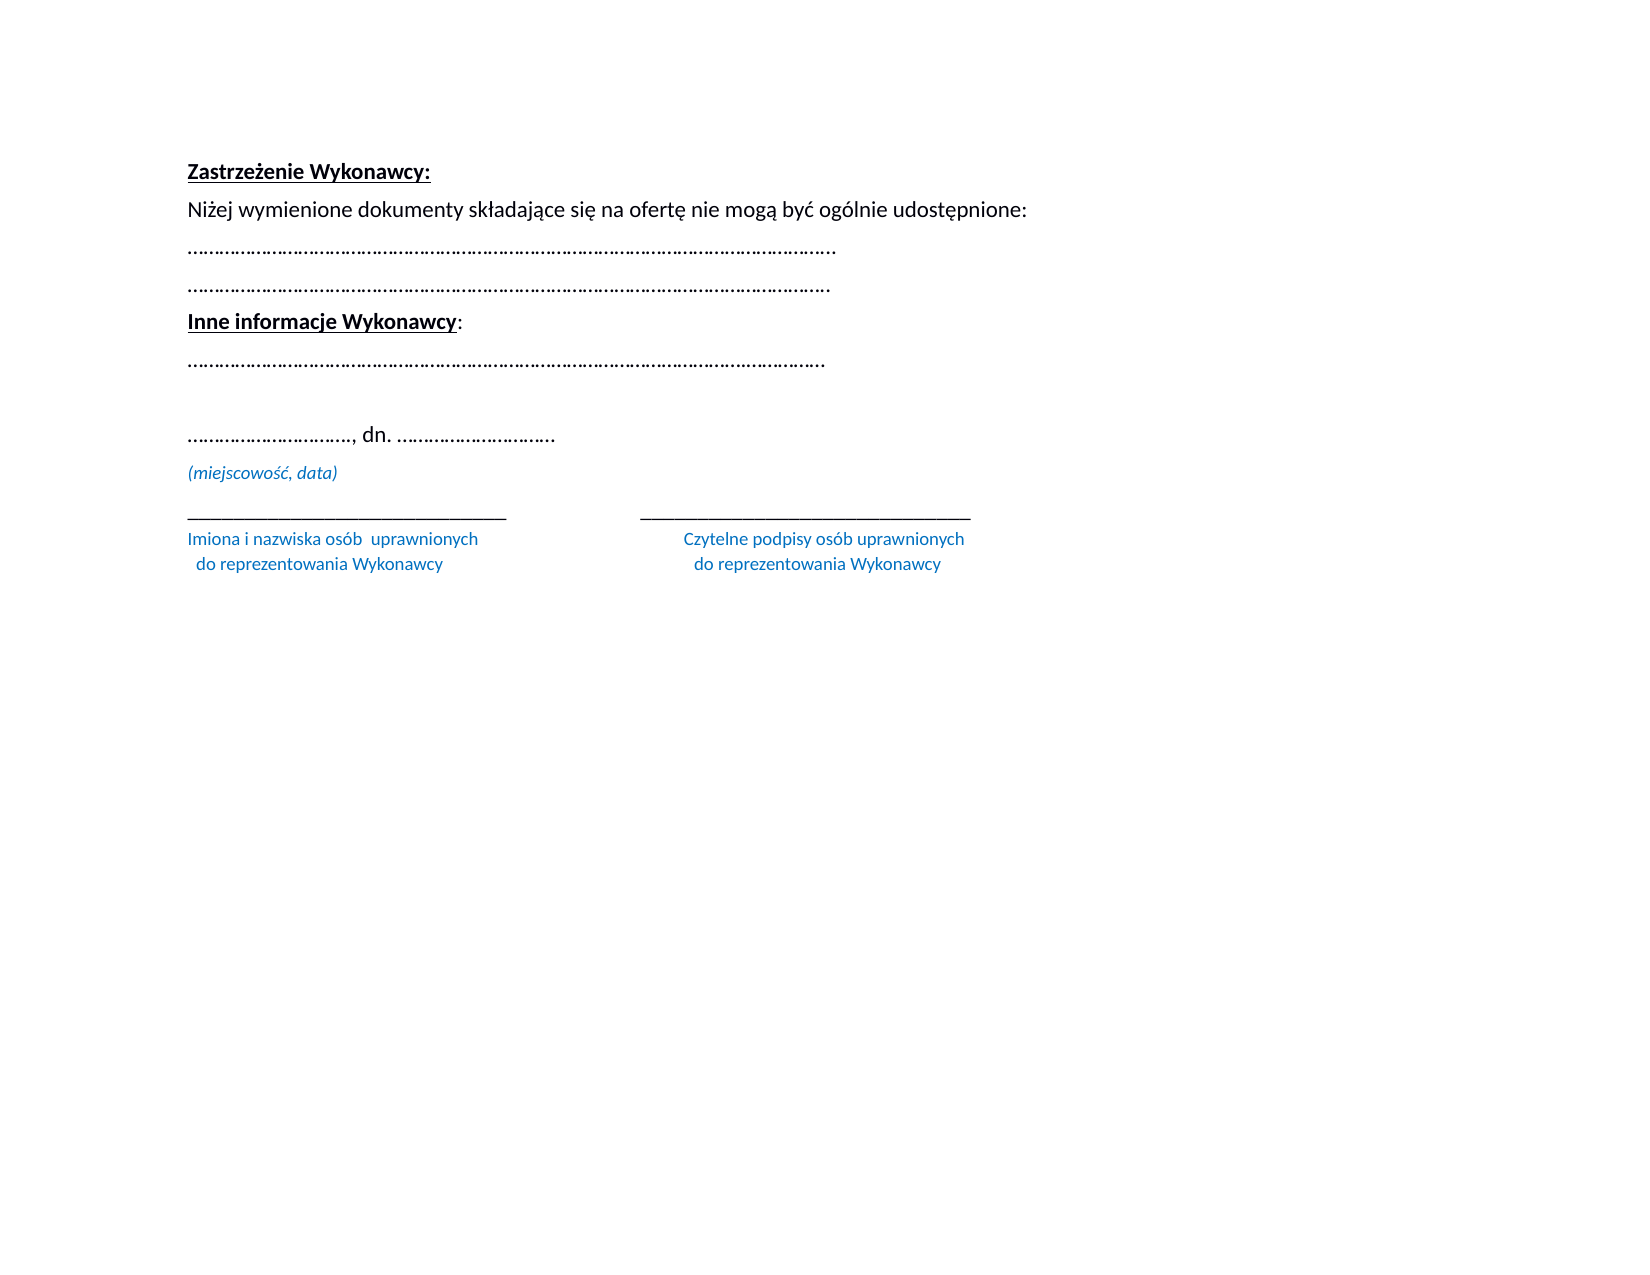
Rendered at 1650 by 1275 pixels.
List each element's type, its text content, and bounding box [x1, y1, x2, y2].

text Imiona i nazwiska osób uprawnionych Czytelne podpisy osób uprawnionych [187, 525, 1462, 550]
text ____________________________ _____________________________ [187, 487, 1462, 525]
text …………………………., dn. ………………………… [187, 412, 1462, 450]
text (miejscowość, data) [187, 450, 1462, 487]
text Niżej wymienione dokumenty składające się na ofertę nie mogą być ogólnie udostępnione: [187, 187, 1462, 225]
text …………………………………………………………………………………………………………...………………………………………………………………………………………………………….. [187, 225, 1462, 300]
text Zastrzeżenie Wykonawcy: [187, 150, 1462, 187]
text Inne informacje Wykonawcy: [187, 300, 1462, 337]
text do reprezentowania Wykonawcy do reprezentowania Wykonawcy [187, 550, 1462, 575]
text …………………………………………………………………………………………….…………… [187, 337, 1462, 375]
